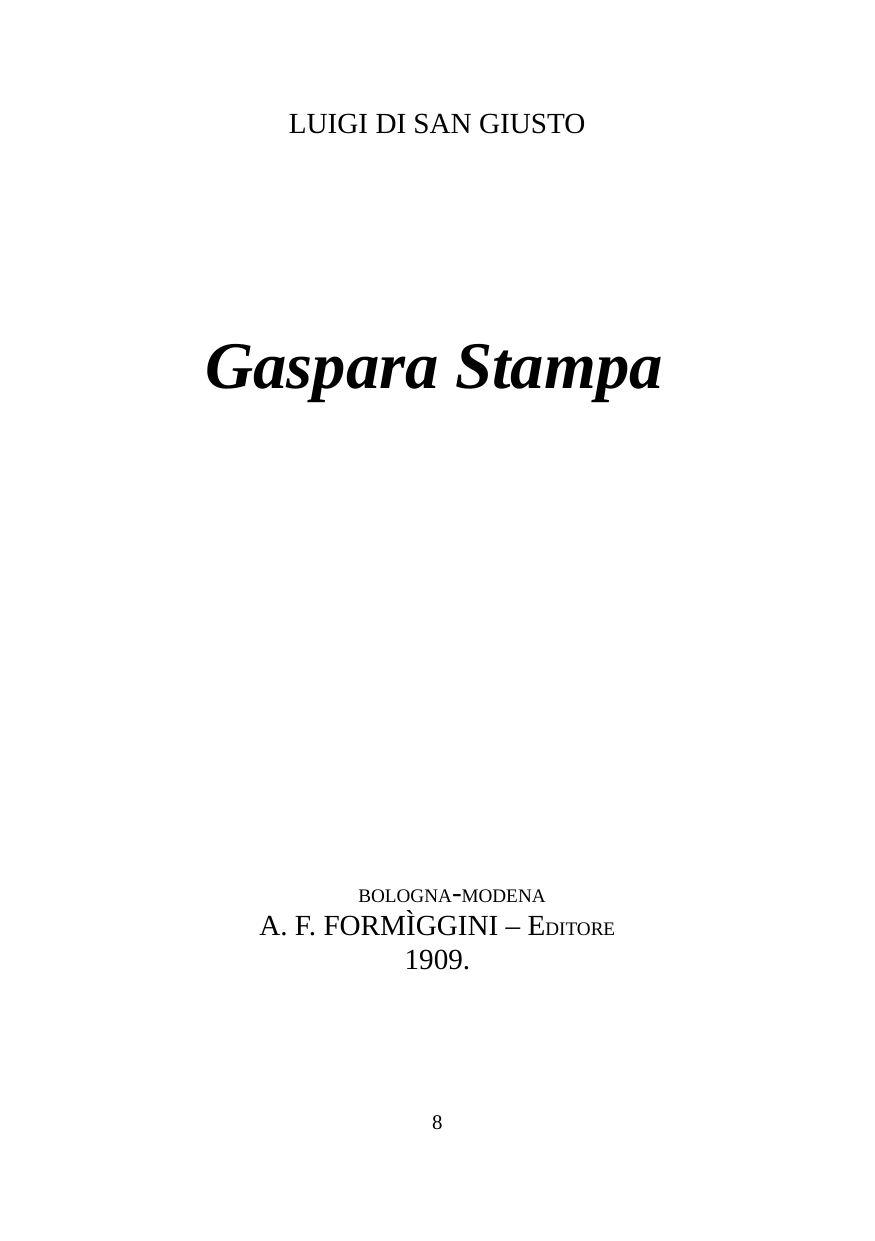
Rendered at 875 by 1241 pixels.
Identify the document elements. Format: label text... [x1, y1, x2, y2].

subtitle Gaspara Stampa [106, 326, 768, 402]
text LUIGI DI SAN GIUSTO [106, 106, 768, 140]
text bologna-modena A. F. FORMÌGGINI – Editore 1909. [106, 875, 768, 976]
